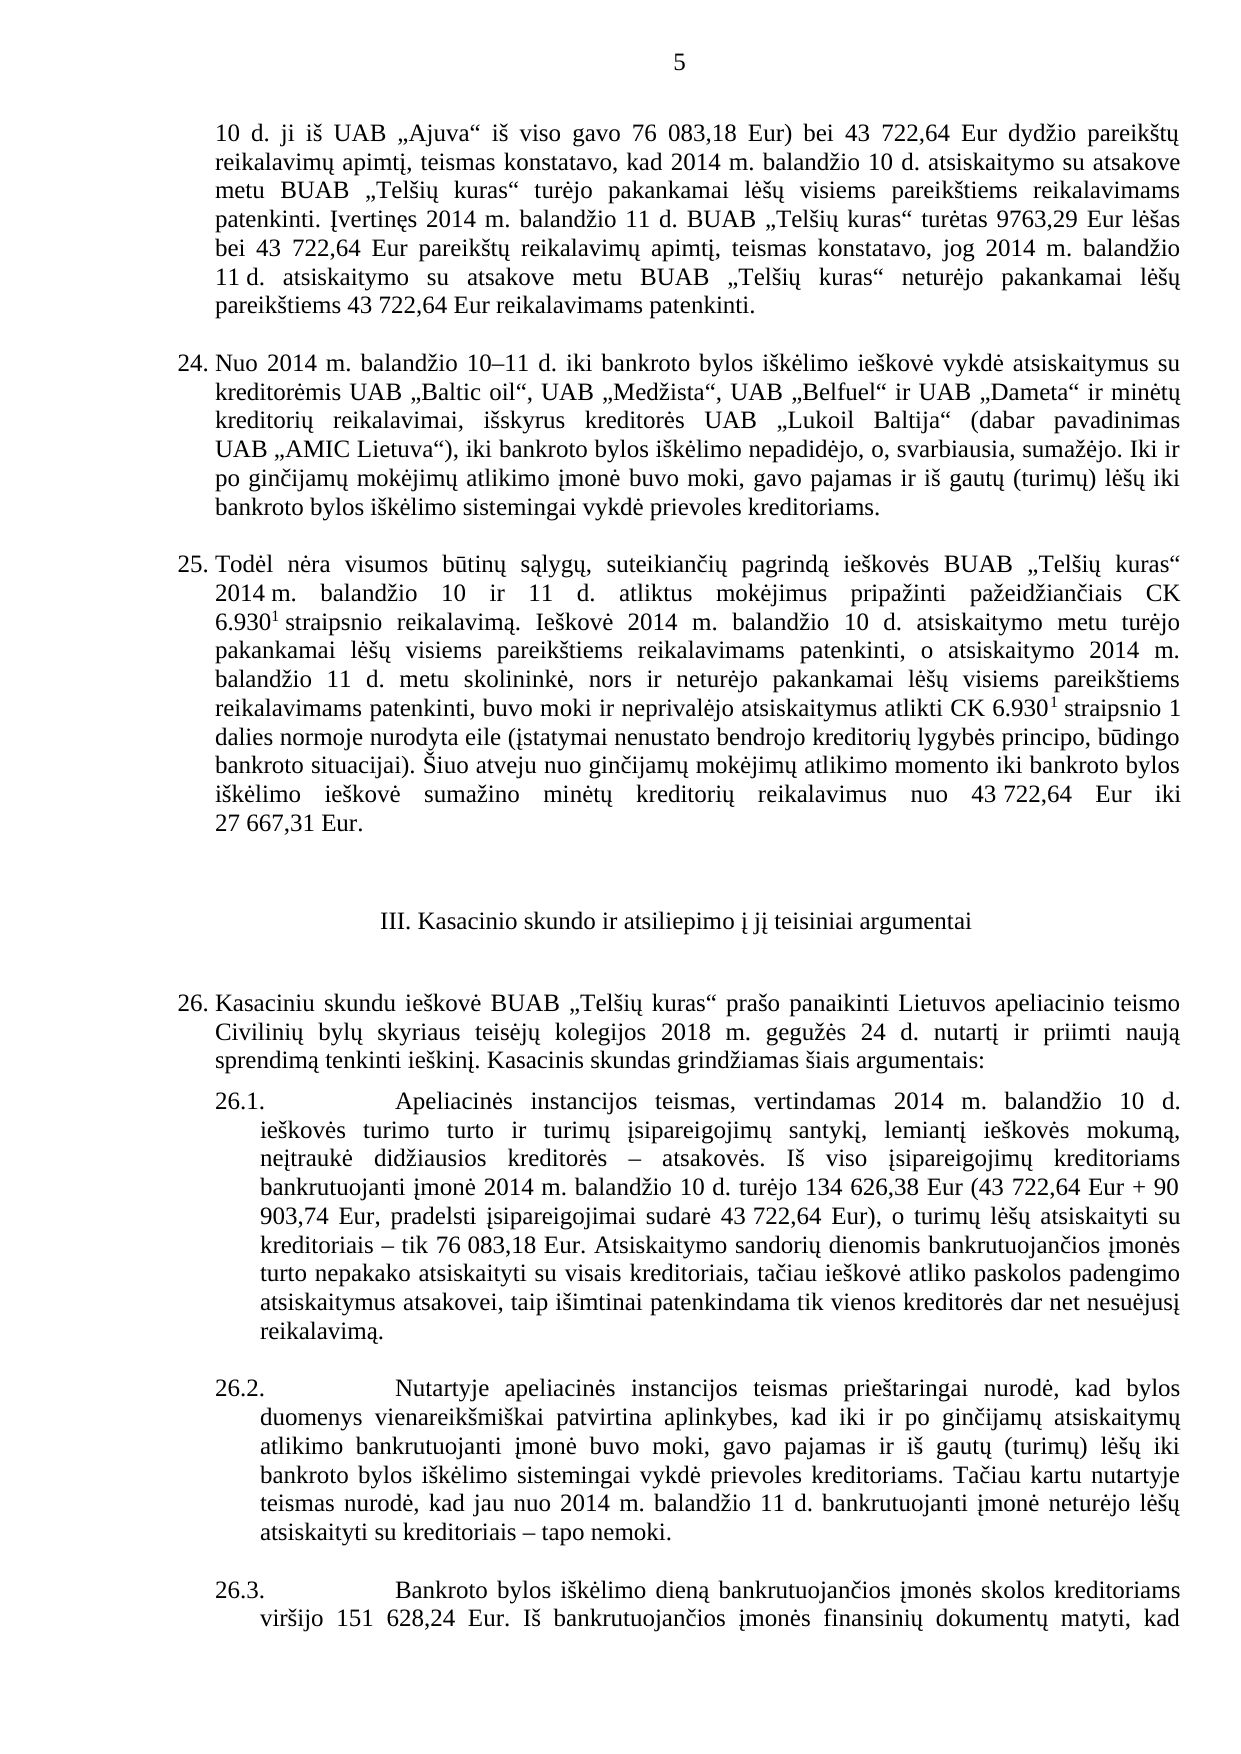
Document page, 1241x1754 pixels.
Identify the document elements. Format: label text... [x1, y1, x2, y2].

text 25. Todėl nėra visumos būtinų sąlygų, suteikiančių pagrindą ieškovės BUAB „Telšių kuras“ 2014 m. balandžio 10 ir 11 d. atliktus mokėjimus pripažinti pažeidžiančiais CK 6.9301 straipsnio reikalavimą. Ieškovė 2014 m. balandžio 10 d. atsiskaitymo metu turėjo pakankamai lėšų visiems pareikštiems reikalavimams patenkinti, o atsiskaitymo 2014 m. balandžio 11 d. metu skolininkė, nors ir neturėjo pakankamai lėšų visiems pareikštiems reikalavimams patenkinti, buvo moki ir neprivalėjo atsiskaitymus atlikti CK 6.9301 straipsnio 1 dalies normoje nurodyta eile (įstatymai nenustato bendrojo kreditorių lygybės principo, būdingo bankroto situacijai). Šiuo atveju nuo ginčijamų mokėjimų atlikimo momento iki bankroto bylos iškėlimo ieškovė sumažino minėtų kreditorių reikalavimus nuo 43 722,64 Eur iki 27 667,31 Eur. [177, 549, 1181, 837]
text III. Kasacinio skundo ir atsiliepimo į jį teisiniai argumentai [177, 906, 1181, 935]
text 24. Nuo 2014 m. balandžio 10–11 d. iki bankroto bylos iškėlimo ieškovė vykdė atsiskaitymus su kreditorėmis UAB „Baltic oil“, UAB „Medžista“, UAB „Belfuel“ ir UAB „Dameta“ ir minėtų kreditorių reikalavimai, išskyrus kreditorės UAB „Lukoil Baltija“ (dabar pavadinimas UAB „AMIC Lietuva“), iki bankroto bylos iškėlimo nepadidėjo, o, svarbiausia, sumažėjo. Iki ir po ginčijamų mokėjimų atlikimo įmonė buvo moki, gavo pajamas ir iš gautų (turimų) lėšų iki bankroto bylos iškėlimo sistemingai vykdė prievoles kreditoriams. [177, 348, 1181, 521]
text 26. Kasaciniu skundu ieškovė BUAB „Telšių kuras“ prašo panaikinti Lietuvos apeliacinio teismo Civilinių bylų skyriaus teisėjų kolegijos 2018 m. gegužės 24 d. nutartį ir priimti naują sprendimą tenkinti ieškinį. Kasacinis skundas grindžiamas šiais argumentais: [177, 988, 1181, 1074]
text 26.2. Nutartyje apeliacinės instancijos teismas prieštaringai nurodė, kad bylos duomenys vienareikšmiškai patvirtina aplinkybes, kad iki ir po ginčijamų atsiskaitymų atlikimo bankrutuojanti įmonė buvo moki, gavo pajamas ir iš gautų (turimų) lėšų iki bankroto bylos iškėlimo sistemingai vykdė prievoles kreditoriams. Tačiau kartu nutartyje teismas nurodė, kad jau nuo 2014 m. balandžio 11 d. bankrutuojanti įmonė neturėjo lėšų atsiskaityti su kreditoriais – tapo nemoki. [215, 1373, 1181, 1546]
text 26.1. Apeliacinės instancijos teismas, vertindamas 2014 m. balandžio 10 d. ieškovės turimo turto ir turimų įsipareigojimų santykį, lemiantį ieškovės mokumą, neįtraukė didžiausios kreditorės – atsakovės. Iš viso įsipareigojimų kreditoriams bankrutuojanti įmonė 2014 m. balandžio 10 d. turėjo 134 626,38 Eur (43 722,64 Eur + 90 903,74 Eur, pradelsti įsipareigojimai sudarė 43 722,64 Eur), o turimų lėšų atsiskaityti su kreditoriais – tik 76 083,18 Eur. Atsiskaitymo sandorių dienomis bankrutuojančios įmonės turto nepakako atsiskaityti su visais kreditoriais, tačiau ieškovė atliko paskolos padengimo atsiskaitymus atsakovei, taip išimtinai patenkindama tik vienos kreditorės dar net nesuėjusį reikalavimą. [215, 1086, 1181, 1345]
text 26.3. Bankroto bylos iškėlimo dieną bankrutuojančios įmonės skolos kreditoriams viršijo 151 628,24 Eur. Iš bankrutuojančios įmonės finansinių dokumentų matyti, kad [215, 1575, 1181, 1632]
text 10 d. ji iš UAB „Ajuva“ iš viso gavo 76 083,18 Eur) bei 43 722,64 Eur dydžio pareikštų reikalavimų apimtį, teismas konstatavo, kad 2014 m. balandžio 10 d. atsiskaitymo su atsakove metu BUAB „Telšių kuras“ turėjo pakankamai lėšų visiems pareikštiems reikalavimams patenkinti. Įvertinęs 2014 m. balandžio 11 d. BUAB „Telšių kuras“ turėtas 9763,29 Eur lėšas bei 43 722,64 Eur pareikštų reikalavimų apimtį, teismas konstatavo, jog 2014 m. balandžio 11 d. atsiskaitymo su atsakove metu BUAB „Telšių kuras“ neturėjo pakankamai lėšų pareikštiems 43 722,64 Eur reikalavimams patenkinti. [177, 118, 1181, 319]
